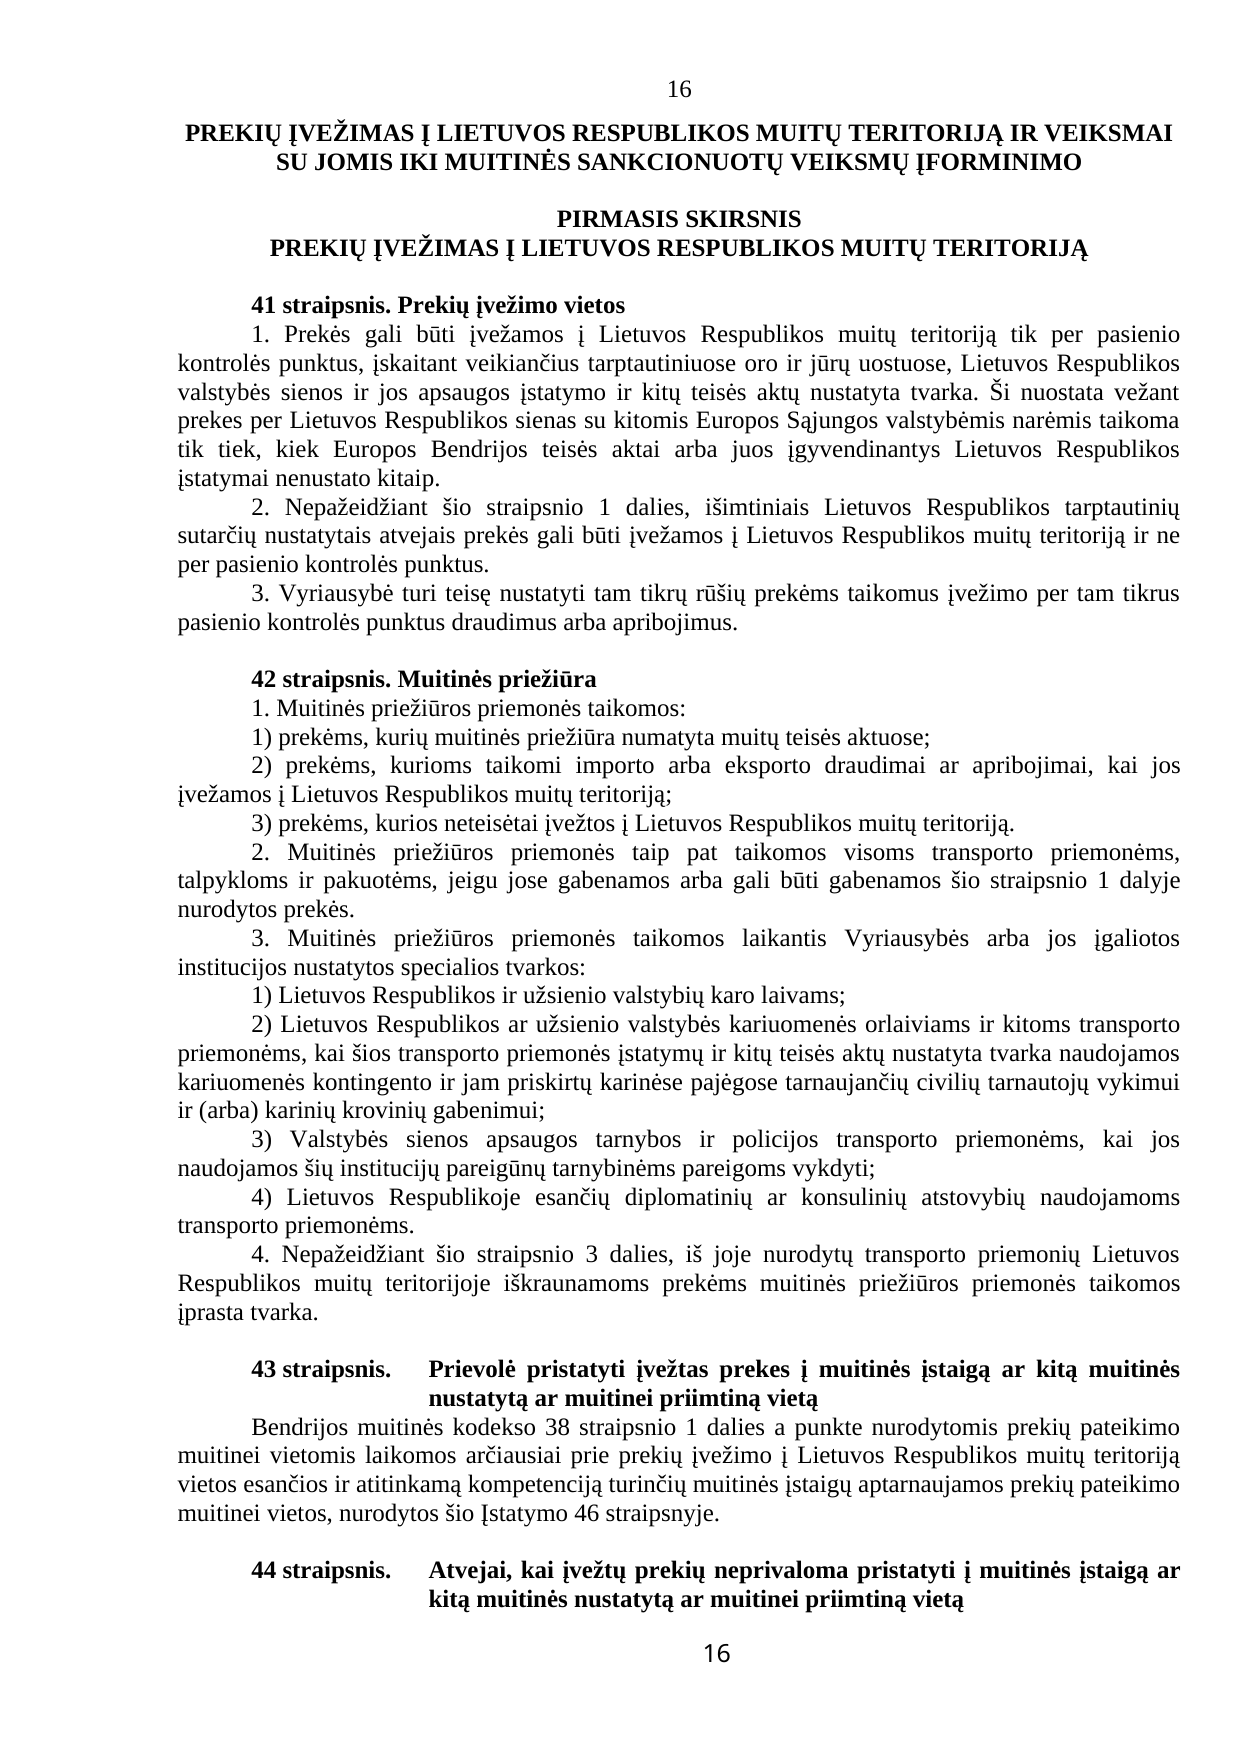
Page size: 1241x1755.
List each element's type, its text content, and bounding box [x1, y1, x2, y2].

text PREKIŲ ĮVEŽIMAS Į LIETUVOS RESPUBLIKOS MUITŲ TERITORIJĄ IR VEIKSMAI SU JOMIS IKI MUITINĖS SANKCIONUOTŲ VEIKSMŲ ĮFORMINIMO [177, 118, 1181, 176]
text PREKIŲ ĮVEŽIMAS Į LIETUVOS RESPUBLIKOS MUITŲ TERITORIJĄ [177, 233, 1181, 262]
text PIRMASIS SKIRSNIS [177, 204, 1181, 233]
text 42 straipsnis. Muitinės priežiūra [177, 664, 1181, 693]
text 3) prekėms, kurios neteisėtai įvežtos į Lietuvos Respublikos muitų teritoriją. [177, 808, 1181, 837]
text 3) Valstybės sienos apsaugos tarnybos ir policijos transporto priemonėms, kai jos naudojamos šių institucijų pareigūnų tarnybinėms pareigoms vykdyti; [177, 1124, 1181, 1182]
text 1. Prekės gali būti įvežamos į Lietuvos Respublikos muitų teritoriją tik per pasienio kontrolės punktus, įskaitant veikiančius tarptautiniuose oro ir jūrų uostuose, Lietuvos Respublikos valstybės sienos ir jos apsaugos įstatymo ir kitų teisės aktų nustatyta tvarka. Ši nuostata vežant prekes per Lietuvos Respublikos sienas su kitomis Europos Sąjungos valstybėmis narėmis taikoma tik tiek, kiek Europos Bendrijos teisės aktai arba juos įgyvendinantys Lietuvos Respublikos įstatymai nenustato kitaip. [177, 319, 1181, 492]
text 43 straipsnis. Prievolė pristatyti įvežtas prekes į muitinės įstaigą ar kitą muitinės nustatytą ar muitinei priimtiną vietą [251, 1354, 1181, 1412]
text 1) prekėms, kurių muitinės priežiūra numatyta muitų teisės aktuose; [177, 722, 1181, 751]
text 2. Muitinės priežiūros priemonės taip pat taikomos visoms transporto priemonėms, talpykloms ir pakuotėms, jeigu jose gabenamos arba gali būti gabenamos šio straipsnio 1 dalyje nurodytos prekės. [177, 837, 1181, 923]
text 2) prekėms, kurioms taikomi importo arba eksporto draudimai ar apribojimai, kai jos įvežamos į Lietuvos Respublikos muitų teritoriją; [177, 751, 1181, 808]
text 1) Lietuvos Respublikos ir užsienio valstybių karo laivams; [177, 981, 1181, 1009]
text 1. Muitinės priežiūros priemonės taikomos: [177, 693, 1181, 722]
text 3. Vyriausybė turi teisę nustatyti tam tikrų rūšių prekėms taikomus įvežimo per tam tikrus pasienio kontrolės punktus draudimus arba apribojimus. [177, 578, 1181, 636]
text 44 straipsnis. Atvejai, kai įvežtų prekių neprivaloma pristatyti į muitinės įstaigą ar kitą muitinės nustatytą ar muitinei priimtiną vietą [251, 1556, 1181, 1613]
text 4. Nepažeidžiant šio straipsnio 3 dalies, iš joje nurodytų transporto priemonių Lietuvos Respublikos muitų teritorijoje iškraunamoms prekėms muitinės priežiūros priemonės taikomos įprasta tvarka. [177, 1239, 1181, 1326]
text 2. Nepažeidžiant šio straipsnio 1 dalies, išimtiniais Lietuvos Respublikos tarptautinių sutarčių nustatytais atvejais prekės gali būti įvežamos į Lietuvos Respublikos muitų teritoriją ir ne per pasienio kontrolės punktus. [177, 492, 1181, 578]
text 41 straipsnis. Prekių įvežimo vietos [177, 291, 1181, 319]
text 3. Muitinės priežiūros priemonės taikomos laikantis Vyriausybės arba jos įgaliotos institucijos nustatytos specialios tvarkos: [177, 923, 1181, 981]
text 4) Lietuvos Respublikoje esančių diplomatinių ar konsulinių atstovybių naudojamoms transporto priemonėms. [177, 1182, 1181, 1239]
text 2) Lietuvos Respublikos ar užsienio valstybės kariuomenės orlaiviams ir kitoms transporto priemonėms, kai šios transporto priemonės įstatymų ir kitų teisės aktų nustatyta tvarka naudojamos kariuomenės kontingento ir jam priskirtų karinėse pajėgose tarnaujančių civilių tarnautojų vykimui ir (arba) karinių krovinių gabenimui; [177, 1009, 1181, 1124]
text Bendrijos muitinės kodekso 38 straipsnio 1 dalies a punkte nurodytomis prekių pateikimo muitinei vietomis laikomos arčiausiai prie prekių įvežimo į Lietuvos Respublikos muitų teritoriją vietos esančios ir atitinkamą kompetenciją turinčių muitinės įstaigų aptarnaujamos prekių pateikimo muitinei vietos, nurodytos šio Įstatymo 46 straipsnyje. [177, 1412, 1181, 1527]
